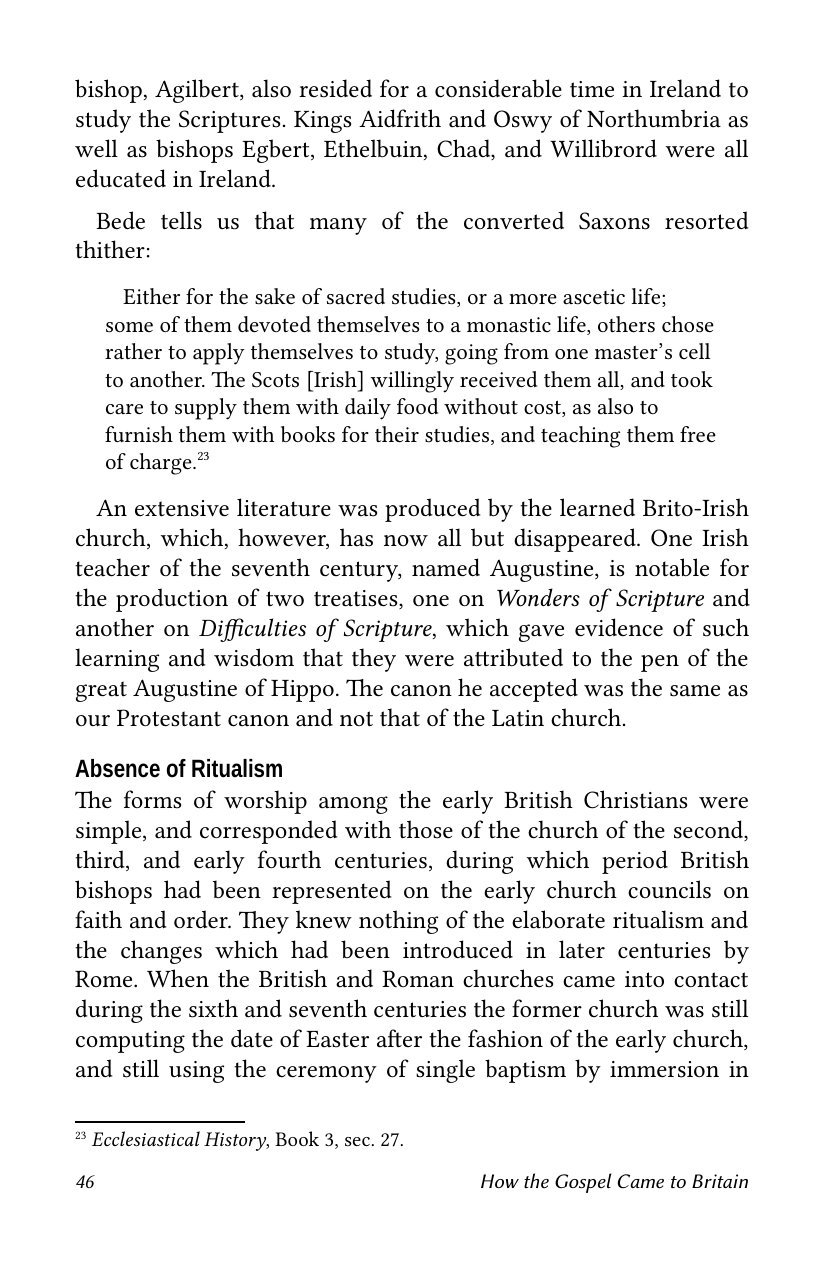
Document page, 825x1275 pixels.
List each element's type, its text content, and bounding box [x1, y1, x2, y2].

subtitle Absence of Ritualism [75, 754, 750, 783]
text Bede tells us that many of the converted Saxons resorted thither: [75, 207, 750, 265]
text The forms of worship among the early British Christians were simple, and corresponded with those of the church of the second, third, and early fourth centuries, during which period British bishops had been represented on the early church councils on faith and order. They knew nothing of the elaborate ritualism and the changes which had been introduced in later centuries by Rome. When the British and Roman churches came into contact during the sixth and seventh centuries the former church was still computing the date of Easter after the fashion of the early church, and still using the ceremony of single baptism by immersion in [75, 786, 750, 1084]
text bishop, Agilbert, also resided for a considerable time in Ireland to study the Scriptures. Kings Aidfrith and Oswy of Northumbria as well as bishops Egbert, Ethelbuin, Chad, and Willibrord were all educated in Ireland. [75, 75, 750, 193]
text An extensive literature was produced by the learned Brito-Irish church, which, however, has now all but disappeared. One Irish teacher of the seventh century, named Augustine, is notable for the production of two treatises, one on Wonders of Scripture and another on Difficulties of Scripture, which gave evidence of such learning and wisdom that they were attributed to the pen of the great Augustine of Hippo. The canon he accepted was the same as our Protestant canon and not that of the Latin church. [75, 494, 750, 732]
text Either for the sake of sacred studies, or a more ascetic life; some of them devoted themselves to a monastic life, others chose rather to apply themselves to study, going from one master’s cell to another. The Scots [Irish] willingly received them all, and took care to supply them with daily food without cost, as also to furnish them with books for their studies, and teaching them free of charge. [105, 284, 720, 475]
text Ecclesiastical History, Book 3, sec. 27. [75, 1128, 750, 1152]
